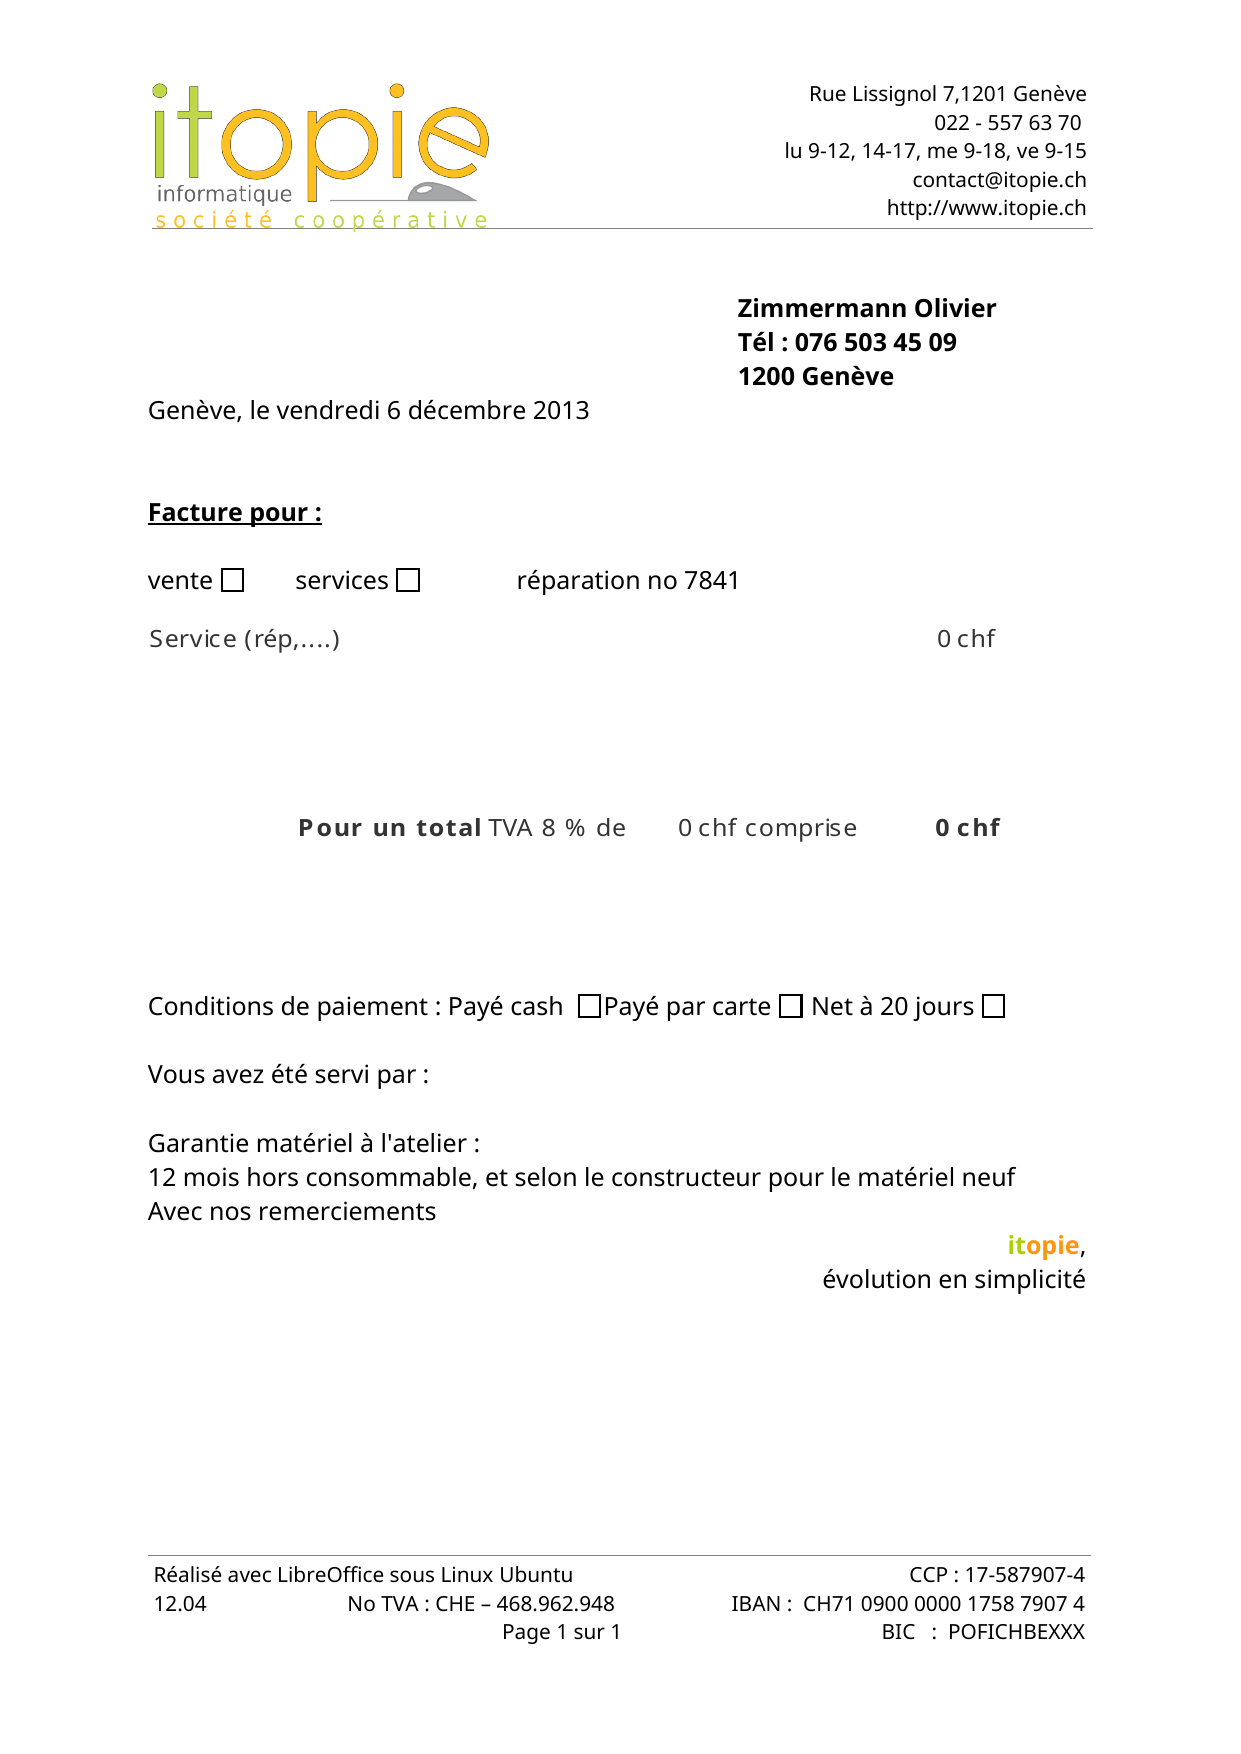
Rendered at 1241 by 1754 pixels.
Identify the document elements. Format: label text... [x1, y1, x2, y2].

text Zimmermann Olivier [148, 290, 1093, 324]
text Vous avez été servi par : [148, 1057, 1093, 1091]
text Tél : 076 503 45 09 [148, 324, 1093, 358]
text Avec nos remerciements [148, 1193, 1093, 1227]
text vente services réparation no 7841 [148, 563, 1093, 597]
picture [138, 72, 500, 244]
text évolution en simplicité [148, 1262, 1093, 1296]
text 12 mois hors consommable, et selon le constructeur pour le matériel neuf [148, 1159, 1093, 1193]
text Genève, le vendredi 6 décembre 2013 [148, 392, 1093, 427]
text Facture pour : [148, 495, 1093, 529]
text Conditions de paiement : Payé cash Payé par carte Net à 20 jours [148, 989, 1093, 1023]
text Garantie matériel à l'atelier : [148, 1125, 1093, 1159]
text itopie, [148, 1227, 1093, 1262]
text 1200 Genève [148, 358, 1093, 392]
